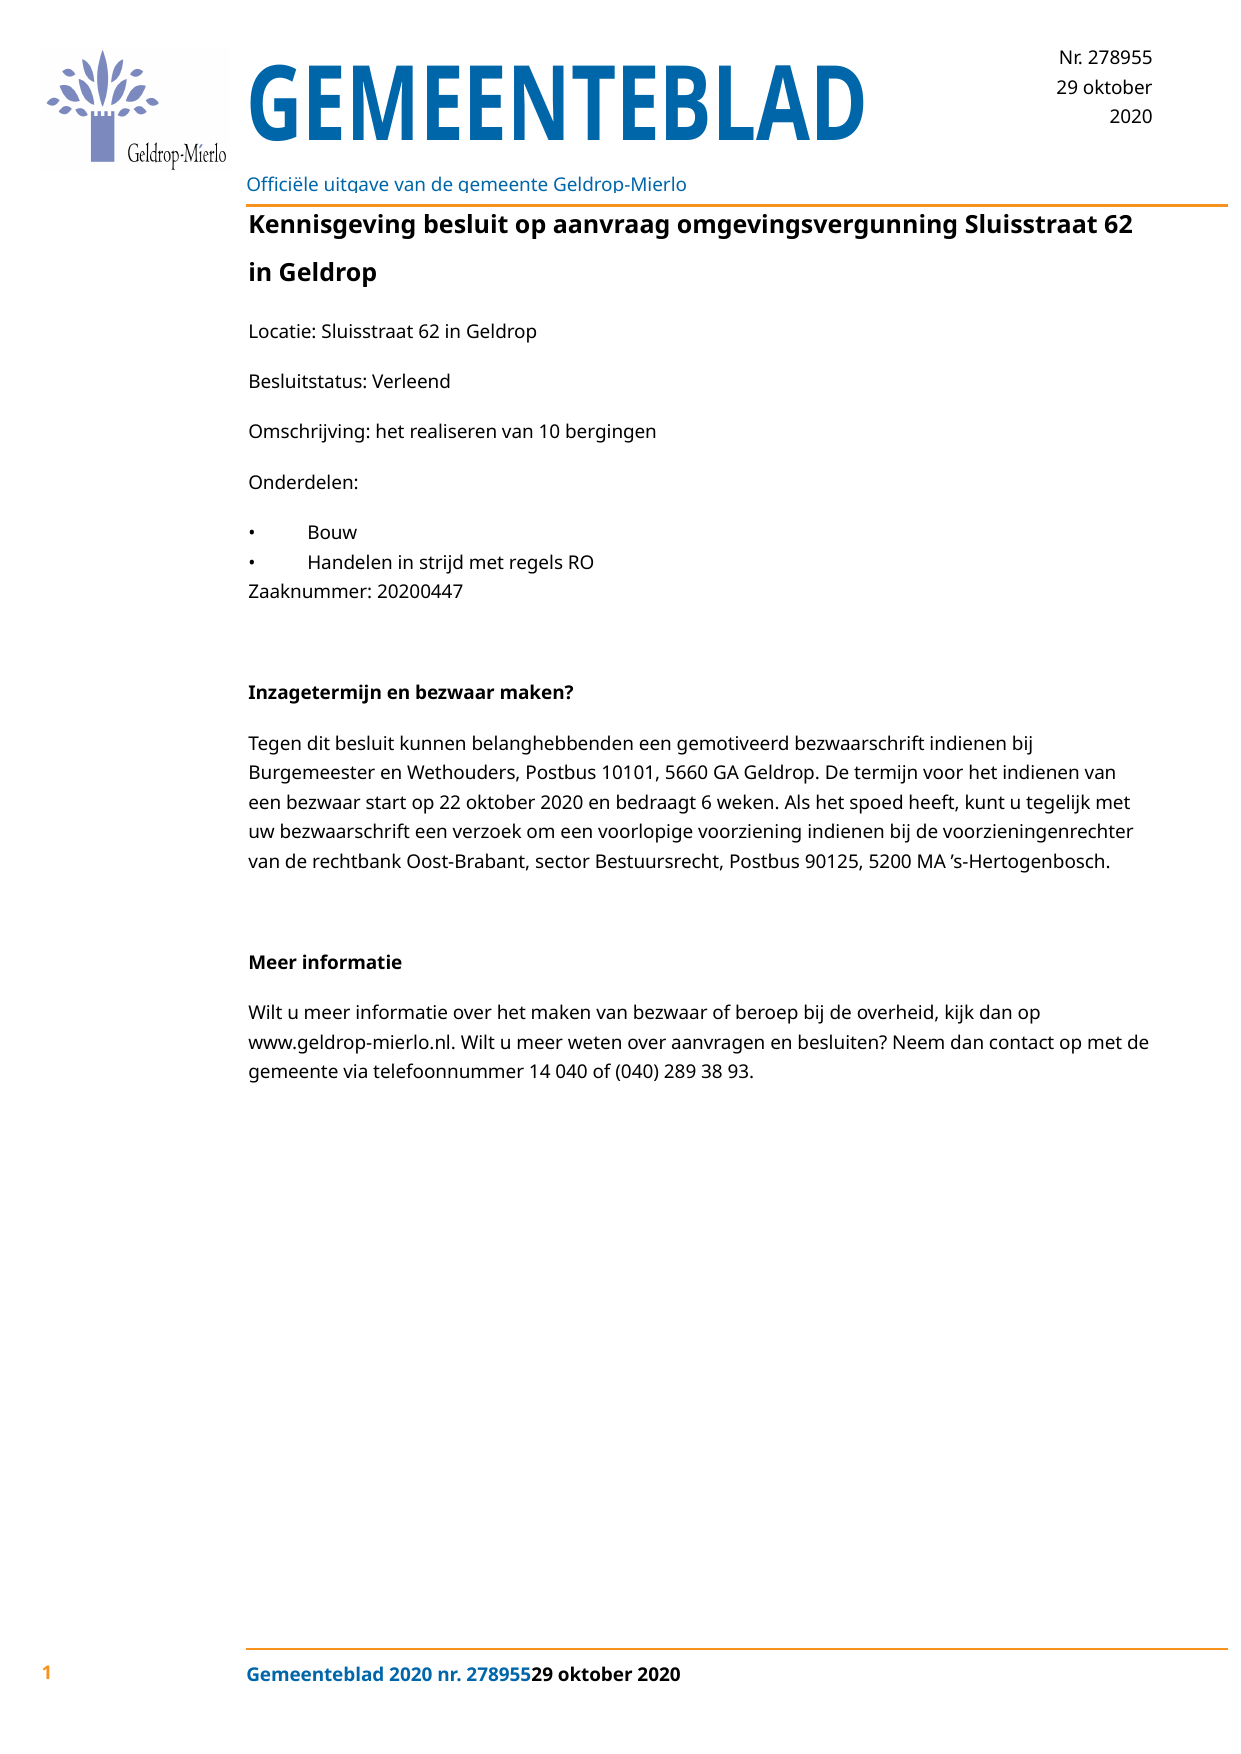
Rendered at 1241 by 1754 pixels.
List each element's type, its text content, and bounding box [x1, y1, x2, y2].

text Kennisgeving besluit op aanvraag omgevingsvergunning Sluisstraat 62 in Geldrop [248, 207, 1152, 288]
text Wilt u meer informatie over het maken van bezwaar of beroep bij de overheid, kijk dan op www.geldrop-mierlo.nl. Wilt u meer weten over aanvragen en besluiten? Neem dan contact op met de gemeente via telefoonnummer 14 040 of (040) 289 38 93. [248, 999, 1152, 1084]
list Bouw [248, 519, 1152, 545]
text Locatie: Sluisstraat 62 in Geldrop [248, 318, 1152, 344]
text Besluitstatus: Verleend [248, 368, 1152, 394]
text Meer informatie [248, 949, 1152, 975]
text Zaaknummer: 20200447 [248, 579, 1152, 604]
text Omschrijving: het realiseren van 10 bergingen [248, 419, 1152, 444]
text Inzagetermijn en bezwaar maken? [248, 679, 1152, 705]
text Tegen dit besluit kunnen belanghebbenden een gemotiveerd bezwaarschrift indienen bij Burgemeester en Wethouders, Postbus 10101, 5660 GA Geldrop. De termijn voor het indienen van een bezwaar start op 22 oktober 2020 en bedraagt 6 weken. Als het spoed heeft, kunt u tegelijk met uw bezwaarschrift een verzoek om een voorlopige voorziening indienen bij de voorzieningenrechter van de rechtbank Oost-Brabant, sector Bestuursrecht, Postbus 90125, 5200 MA ’s-Hertogenbosch. [248, 730, 1152, 874]
picture [41, 47, 231, 172]
text Onderdelen: [248, 469, 1152, 495]
list Handelen in strijd met regels RO [248, 549, 1152, 575]
